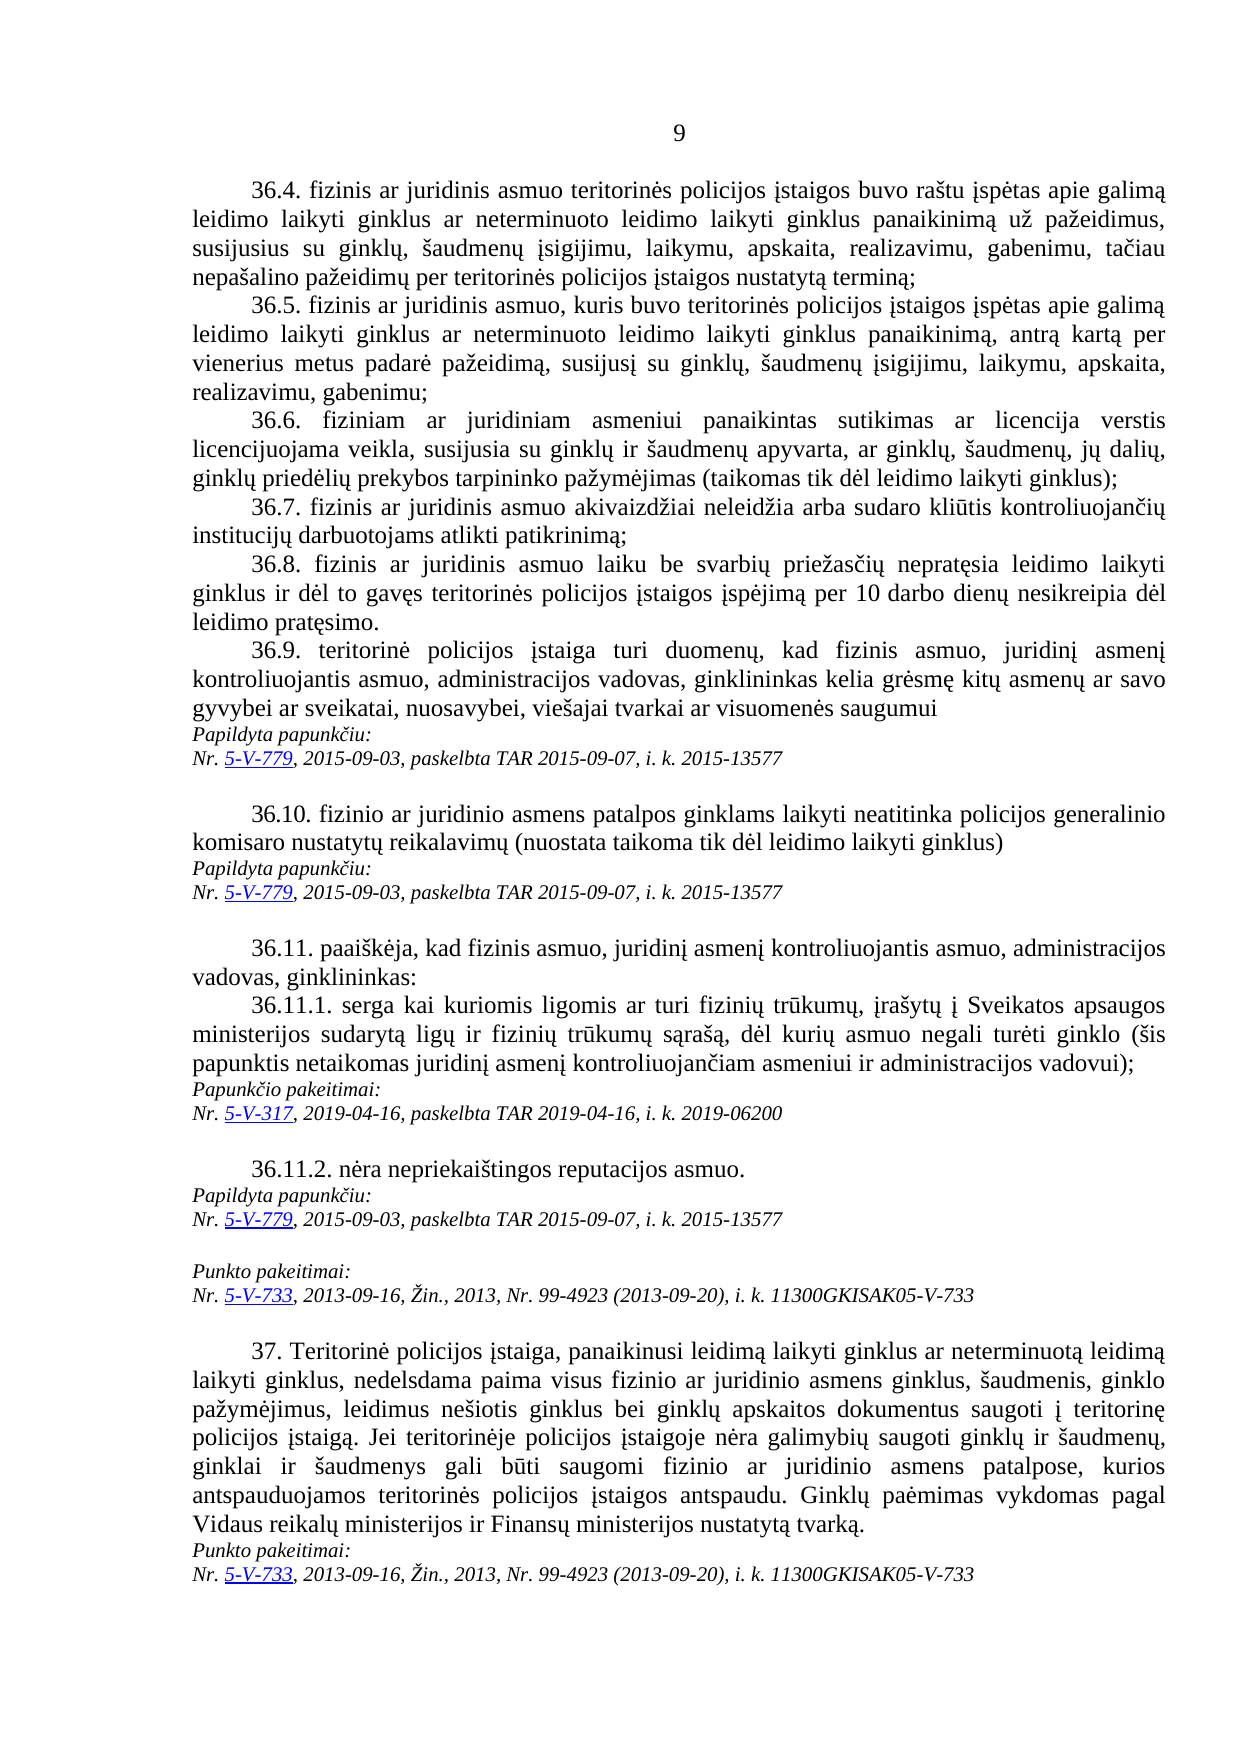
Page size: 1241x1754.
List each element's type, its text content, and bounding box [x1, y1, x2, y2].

text Papunkčio pakeitimai: [192, 1077, 1167, 1101]
text 36.10. fizinio ar juridinio asmens patalpos ginklams laikyti neatitinka policijos generalinio komisaro nustatytų reikalavimų (nuostata taikoma tik dėl leidimo laikyti ginklus) [192, 799, 1167, 856]
text Punkto pakeitimai: [192, 1537, 1167, 1562]
text 36.11.1. serga kai kuriomis ligomis ar turi fizinių trūkumų, įrašytų į Sveikatos apsaugos ministerijos sudarytą ligų ir fizinių trūkumų sąrašą, dėl kurių asmuo negali turėti ginklo (šis papunktis netaikomas juridinį asmenį kontroliuojančiam asmeniui ir administracijos vadovui); [192, 991, 1167, 1077]
text 36.11. paaiškėja, kad fizinis asmuo, juridinį asmenį kontroliuojantis asmuo, administracijos vadovas, ginklininkas: [192, 933, 1167, 991]
text Papildyta papunkčiu: [192, 856, 1167, 880]
text 37. Teritorinė policijos įstaiga, panaikinusi leidimą laikyti ginklus ar neterminuotą leidimą laikyti ginklus, nedelsdama paima visus fizinio ar juridinio asmens ginklus, šaudmenis, ginklo pažymėjimus, leidimus nešiotis ginklus bei ginklų apskaitos dokumentus saugoti į teritorinę policijos įstaigą. Jei teritorinėje policijos įstaigoje nėra galimybių saugoti ginklų ir šaudmenų, ginklai ir šaudmenys gali būti saugomi fizinio ar juridinio asmens patalpose, kurios antspauduojamos teritorinės policijos įstaigos antspaudu. Ginklų paėmimas vykdomas pagal Vidaus reikalų ministerijos ir Finansų ministerijos nustatytą tvarką. [192, 1336, 1167, 1537]
text Nr. 5-V-317, 2019-04-16, paskelbta TAR 2019-04-16, i. k. 2019-06200 [192, 1101, 1167, 1125]
text 36.4. fizinis ar juridinis asmuo teritorinės policijos įstaigos buvo raštu įspėtas apie galimą leidimo laikyti ginklus ar neterminuoto leidimo laikyti ginklus panaikinimą už pažeidimus, susijusius su ginklų, šaudmenų įsigijimu, laikymu, apskaita, realizavimu, gabenimu, tačiau nepašalino pažeidimų per teritorinės policijos įstaigos nustatytą terminą; [192, 176, 1167, 291]
text Papildyta papunkčiu: [192, 722, 1167, 746]
text Nr. 5-V-733, 2013-09-16, Žin., 2013, Nr. 99-4923 (2013-09-20), i. k. 11300GKISAK05-V-733 [192, 1283, 1167, 1307]
text Papildyta papunkčiu: [192, 1182, 1167, 1207]
text 36.5. fizinis ar juridinis asmuo, kuris buvo teritorinės policijos įstaigos įspėtas apie galimą leidimo laikyti ginklus ar neterminuoto leidimo laikyti ginklus panaikinimą, antrą kartą per vienerius metus padarė pažeidimą, susijusį su ginklų, šaudmenų įsigijimu, laikymu, apskaita, realizavimu, gabenimu; [192, 291, 1167, 406]
text Nr. 5-V-733, 2013-09-16, Žin., 2013, Nr. 99-4923 (2013-09-20), i. k. 11300GKISAK05-V-733 [192, 1562, 1167, 1586]
text 36.9. teritorinė policijos įstaiga turi duomenų, kad fizinis asmuo, juridinį asmenį kontroliuojantis asmuo, administracijos vadovas, ginklininkas kelia grėsmę kitų asmenų ar savo gyvybei ar sveikatai, nuosavybei, viešajai tvarkai ar visuomenės saugumui [192, 636, 1167, 722]
text Nr. 5-V-779, 2015-09-03, paskelbta TAR 2015-09-07, i. k. 2015-13577 [192, 880, 1167, 904]
text 36.6. fiziniam ar juridiniam asmeniui panaikintas sutikimas ar licencija verstis licencijuojama veikla, susijusia su ginklų ir šaudmenų apyvarta, ar ginklų, šaudmenų, jų dalių, ginklų priedėlių prekybos tarpininko pažymėjimas (taikomas tik dėl leidimo laikyti ginklus); [192, 406, 1167, 492]
text 36.7. fizinis ar juridinis asmuo akivaizdžiai neleidžia arba sudaro kliūtis kontroliuojančių institucijų darbuotojams atlikti patikrinimą; [192, 492, 1167, 549]
text Punkto pakeitimai: [192, 1259, 1167, 1283]
text 36.11.2. nėra nepriekaištingos reputacijos asmuo. [192, 1154, 1167, 1182]
text Nr. 5-V-779, 2015-09-03, paskelbta TAR 2015-09-07, i. k. 2015-13577 [192, 1207, 1167, 1231]
text Nr. 5-V-779, 2015-09-03, paskelbta TAR 2015-09-07, i. k. 2015-13577 [192, 746, 1167, 770]
text 36.8. fizinis ar juridinis asmuo laiku be svarbių priežasčių nepratęsia leidimo laikyti ginklus ir dėl to gavęs teritorinės policijos įstaigos įspėjimą per 10 darbo dienų nesikreipia dėl leidimo pratęsimo. [192, 549, 1167, 636]
